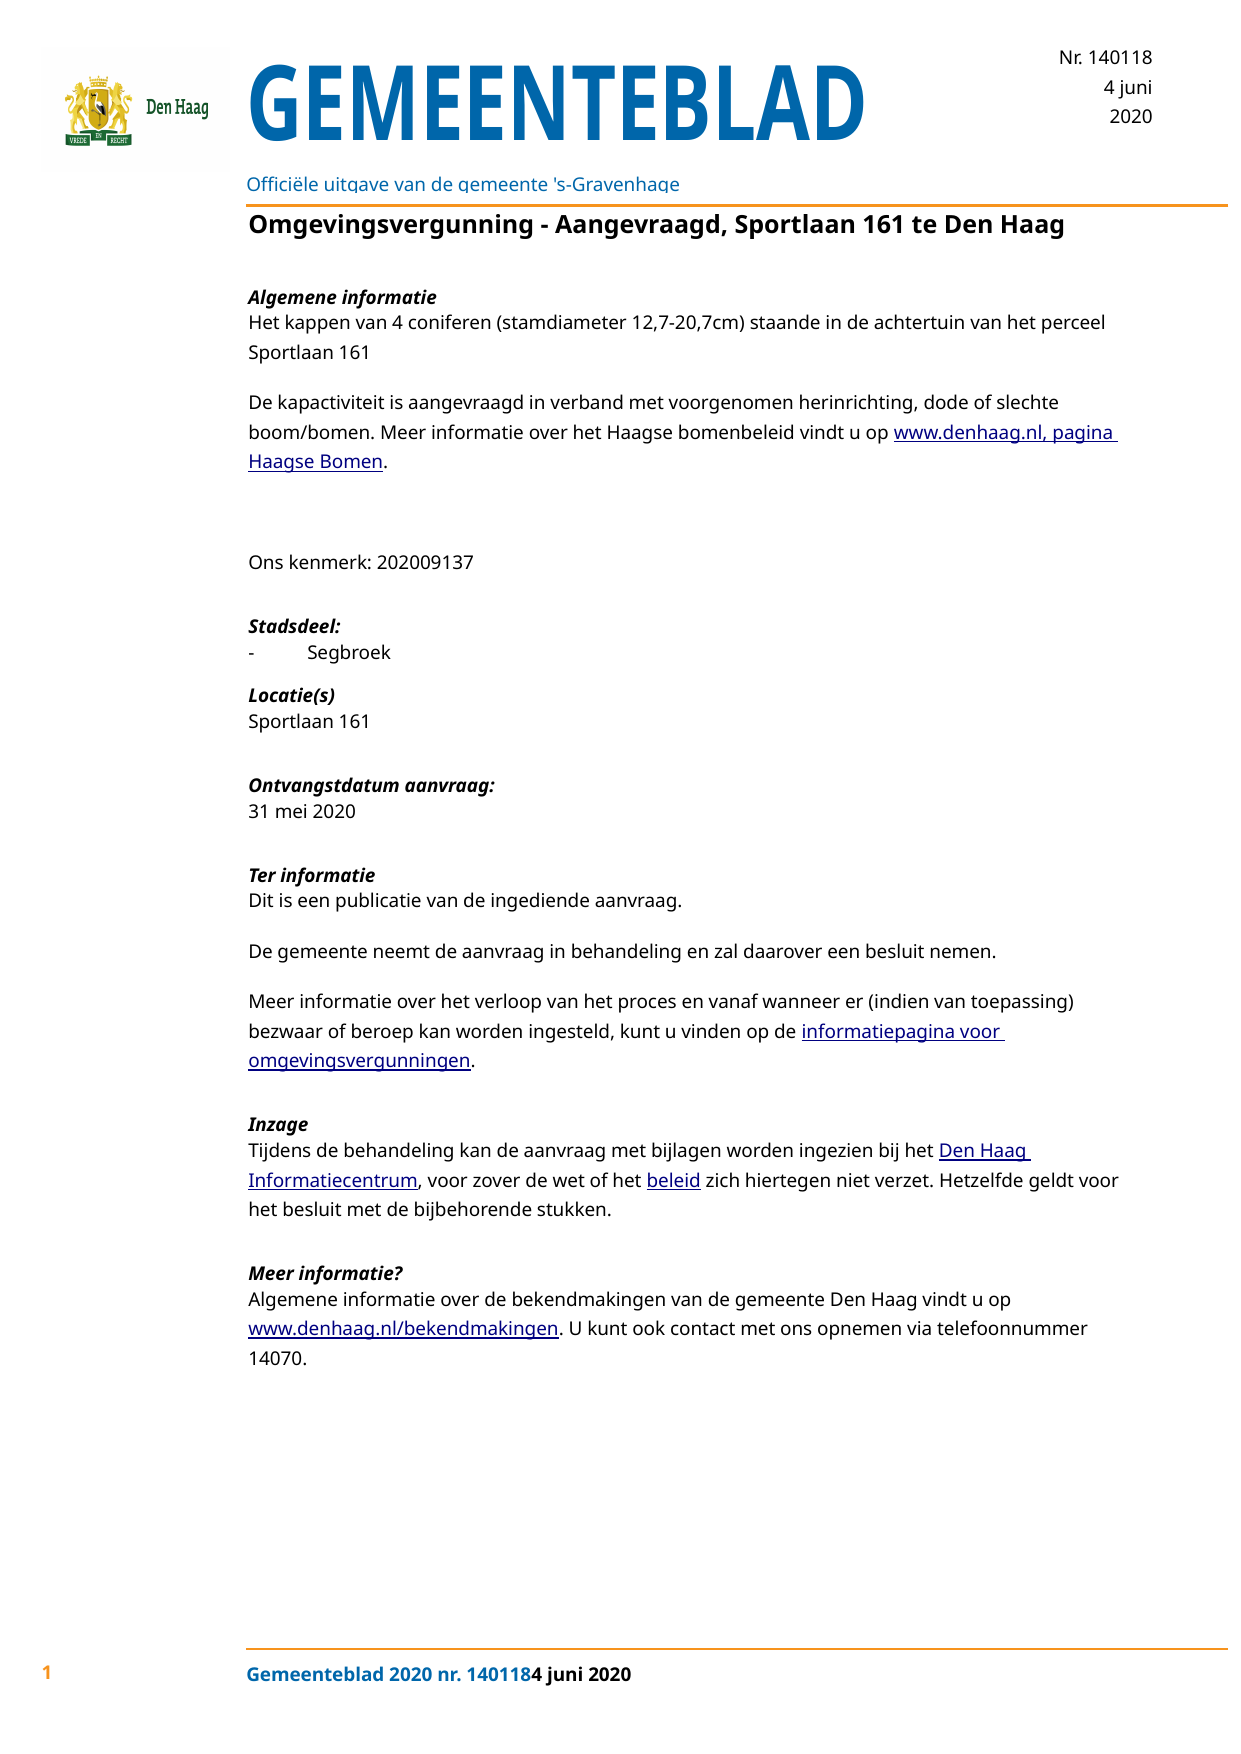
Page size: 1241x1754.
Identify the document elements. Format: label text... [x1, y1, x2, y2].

text Het kappen van 4 coniferen (stamdiameter 12,7-20,7cm) staande in de achtertuin van het perceel Sportlaan 161 [248, 309, 1152, 365]
text Inzage [248, 1111, 1152, 1137]
text Dit is een publicatie van de ingediende aanvraag. [248, 887, 1152, 913]
text De gemeente neemt de aanvraag in behandeling en zal daarover een besluit nemen. [248, 938, 1152, 964]
text Ontvangstdatum aanvraag: [248, 772, 1152, 798]
text Ons kenmerk: 202009137 [248, 549, 1152, 575]
text 31 mei 2020 [248, 798, 1152, 823]
text Locatie(s) [248, 682, 1152, 708]
text Algemene informatie over de bekendmakingen van de gemeente Den Haag vindt u op www.denhaag.nl/bekendmakingen. U kunt ook contact met ons opnemen via telefoonnummer 14070. [248, 1286, 1152, 1371]
text De kapactiviteit is aangevraagd in verband met voorgenomen herinrichting, dode of slechte boom/bomen. Meer informatie over het Haagse bomenbeleid vindt u op www.denhaag.nl, pagina Haagse Bomen. [248, 389, 1152, 474]
list Segbroek [248, 639, 1152, 665]
text Omgevingsvergunning - Aangevraagd, Sportlaan 161 te Den Haag [248, 207, 1152, 241]
text Meer informatie over het verloop van het proces en vanaf wanneer er (indien van toepassing) bezwaar of beroep kan worden ingesteld, kunt u vinden op de informatiepagina voor omgevingsvergunningen. [248, 988, 1152, 1073]
picture [41, 47, 231, 172]
text Ter informatie [248, 862, 1152, 887]
text Meer informatie? [248, 1260, 1152, 1286]
text Sportlaan 161 [248, 708, 1152, 734]
text Tijdens de behandeling kan de aanvraag met bijlagen worden ingezien bij het Den Haag Informatiecentrum, voor zover de wet of het beleid zich hiertegen niet verzet. Hetzelfde geldt voor het besluit met de bijbehorende stukken. [248, 1137, 1152, 1222]
text Algemene informatie [248, 284, 1152, 309]
text Stadsdeel: [248, 613, 1152, 639]
